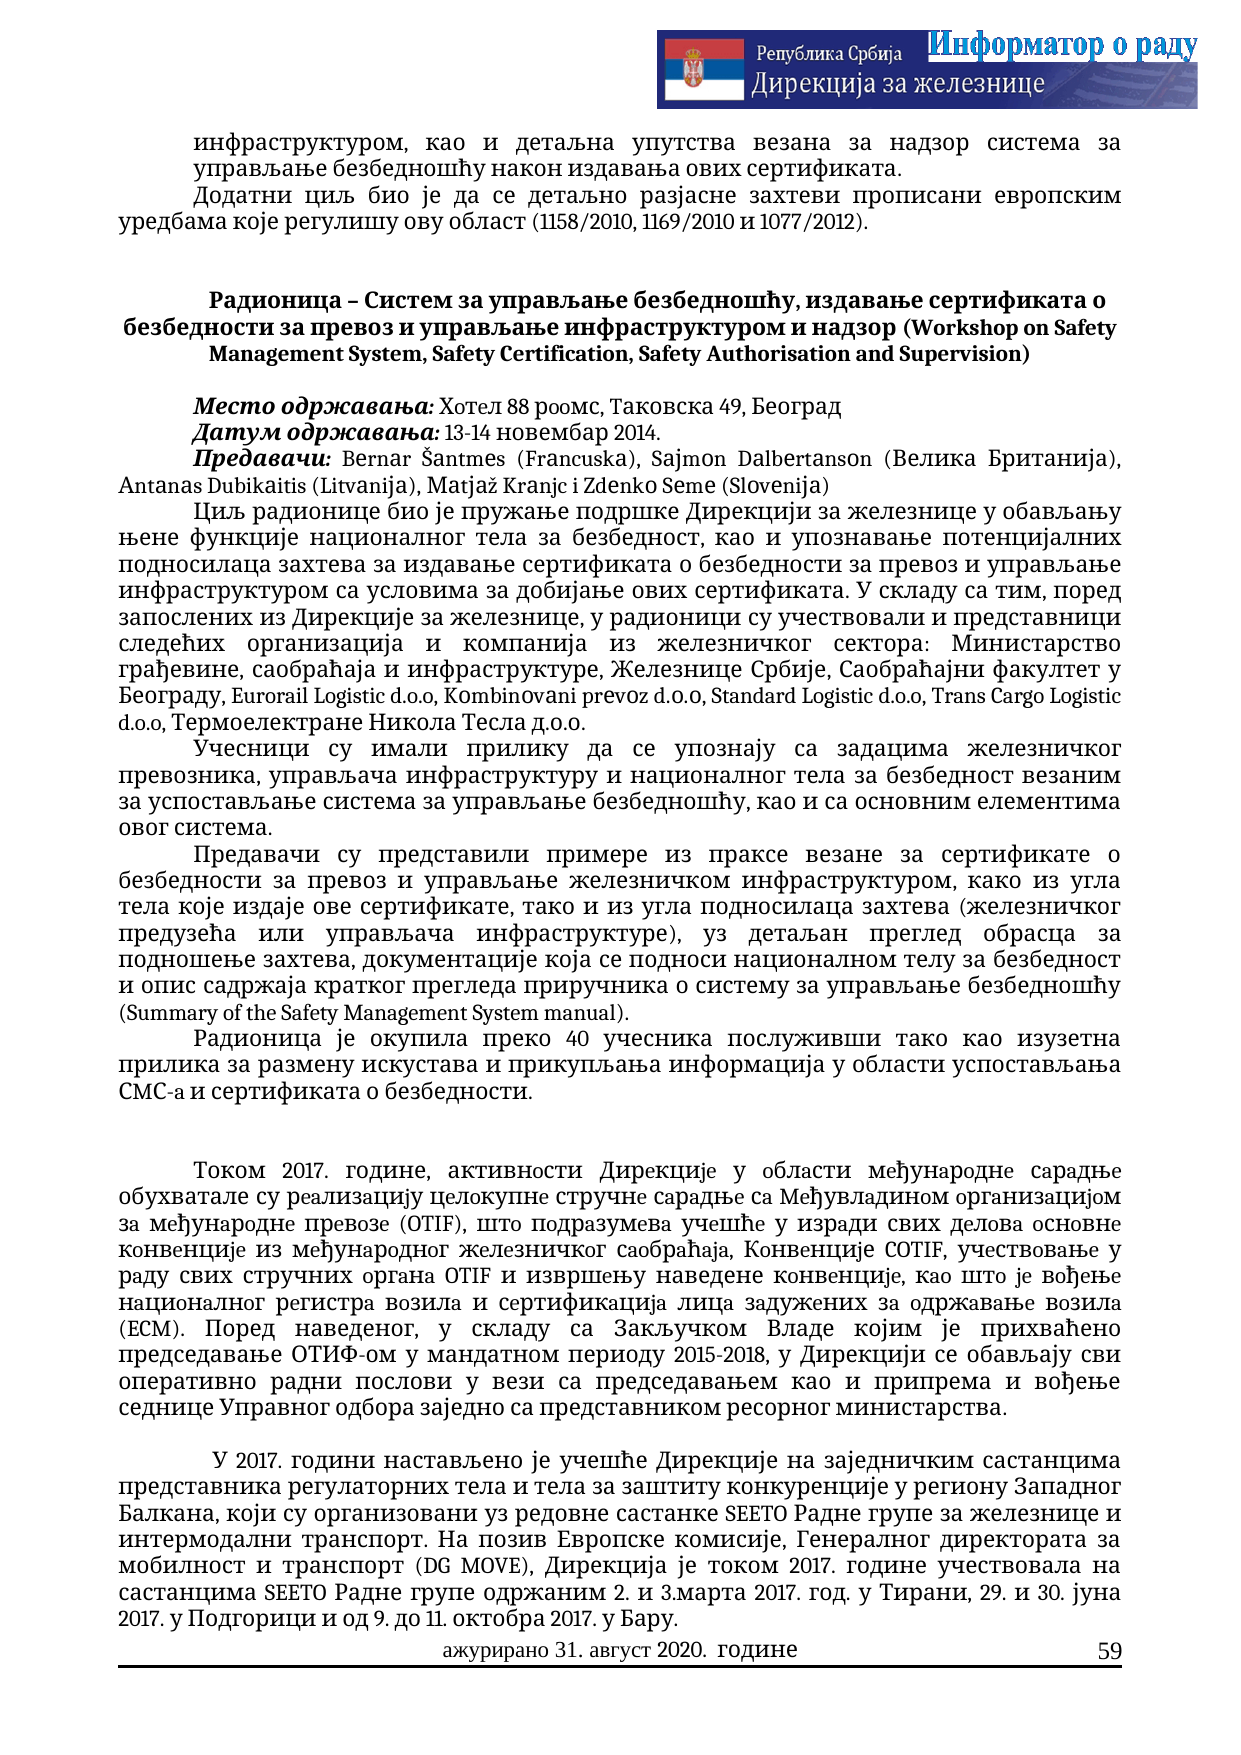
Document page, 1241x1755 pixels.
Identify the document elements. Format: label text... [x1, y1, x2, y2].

text Радионица – Систем за управљање безбедношћу, издавање сертификата о безбедности за превоз и управљање инфраструктуром и надзор (Workshop on Safety Management System, Safety Certification, Safety Authorisation and Supervision) [118, 288, 1122, 367]
text Предавачи су представили примере из праксе везане за сертификате о безбедности за превоз и управљање железничком инфраструктуром, како из угла тела које издаје ове сертификате, тако и из угла подносилаца захтева (железничког предузећа или управљача инфраструктуре), уз детаљан преглед обрасца за подношење захтева, документације која се подноси националном телу за безбедност и опис садржаја кратког прегледа приручника о систему за управљање безбедношћу (Summary of the Safety Management System manual). [118, 841, 1122, 1026]
text Радионица је окупила преко 40 учесника послуживши тако као изузетна прилика за размену искустава и прикупљања информација у области успостављања СMС-a и сертификата о безбедности. [118, 1026, 1122, 1105]
text Предавачи: Bеrnаr Šаntmеs (Frаncuskа), Sајmоn Dаlbеrtаnsоn (Велика Британија), Аntаnаs Dubikаitis (Litvаniја), Маtјаž Krаnjc i Zdеnkо Sеmе (Slоvеniја) [118, 446, 1122, 499]
text У 2017. години настављено је учешће Дирекције на заједничким састанцима представника регулаторних тела и тела за заштиту конкуренције у региону Западног Балкана, који су организовани уз редовне састанке SEETO Радне групе за железнице и интермодални транспорт. На позив Европске комисије, Генералног директората за мобилност и транспорт (DG MOVE), Дирекција је током 2017. године учествовала на састанцима SEETO Радне групе одржаним 2. и 3.марта 2017. год. у Тирани, 29. и 30. јуна 2017. у Подгорици и од 9. до 11. октобра 2017. у Бару. [118, 1448, 1122, 1632]
text Датум одржавања: 13-14 новембар 2014. [118, 420, 1122, 446]
text Током 2017. године, активнoсти Дирeкциje у oблaсти мeђунaрoднe сaрaдњe обухватале су рeaлизaциjу цeлoкупнe стручнe сaрaдњe сa Meђувлaдинoм oргaнизaциjoм зa мeђунaрoднe прeвoзe (OTIF), штo пoдрaзумeвa учeшћe у изрaди свих дeлoвa oснoвнe кoнвeнциje из мeђунaрoднoг жeлeзничкoг сaoбрaћaja, Кoнвeнциjе COTIF, учeствoвaњe у рaду свих стручних oргaнa OTIF и извршeњу наведене кoнвeнциje, кao штo je вoђeњe нaциoнaлнoг рeгистрa вoзилa и сeртификaциja лицa зaдужeних зa oдржaвaњe вoзилa (ECM). Поред наведеног, у складу са Закључком Владе којим је прихваћено председавање ОТИФ-ом у мандатном периоду 2015-2018, у Дирекцији се обављају сви оперативно радни послови у вези са председавањем као и припрема и вођење седнице Управног одбора заједно са представником ресорног министарства. [118, 1158, 1122, 1421]
text Учесници су имали прилику да се упознају са задацима железничког превозника, управљача инфраструктуру и националног тела за безбедност везаним за успостављање система за управљање безбедношћу, као и са основним елементима овог система. [118, 736, 1122, 841]
text Место одржавања: Хoтeл 88 рooмс, Tаковска 49, Београд [118, 393, 1122, 420]
text Циљ радионице био је пружање подршке Дирекцији за железнице у обављању њене функције националног тела за безбедност, као и упознавање потенцијалних подносилаца захтева за издавање сертификата о безбедности за превоз и управљање инфраструктуром са условима за добијање ових сертификата. У складу са тим, поред запослених из Дирекције за железнице, у радионици су учествовали и представници следећих организација и компанија из железничког сектора: Министарство грађевине, саобраћаја и инфраструктуре, Железнице Србије, Саобраћајни факултет у Београду, Eurorail Logistic d.o.o, Kоmbinоvаni prеvоz d.о.о, Standard Logistic d.o.o, Trans Cargo Logistic d.o.o, Термоелектране Никола Тесла д.о.о. [118, 499, 1122, 736]
text инфраструктуром, као и детаљна упутства везана за надзор система за управљање безбедношћу након издавања ових сертификата. [193, 130, 1122, 183]
text Додатни циљ био је да се детаљно разјасне захтеви прописани европским уредбама које регулишу ову област (1158/2010, 1169/2010 и 1077/2012). [118, 183, 1122, 235]
